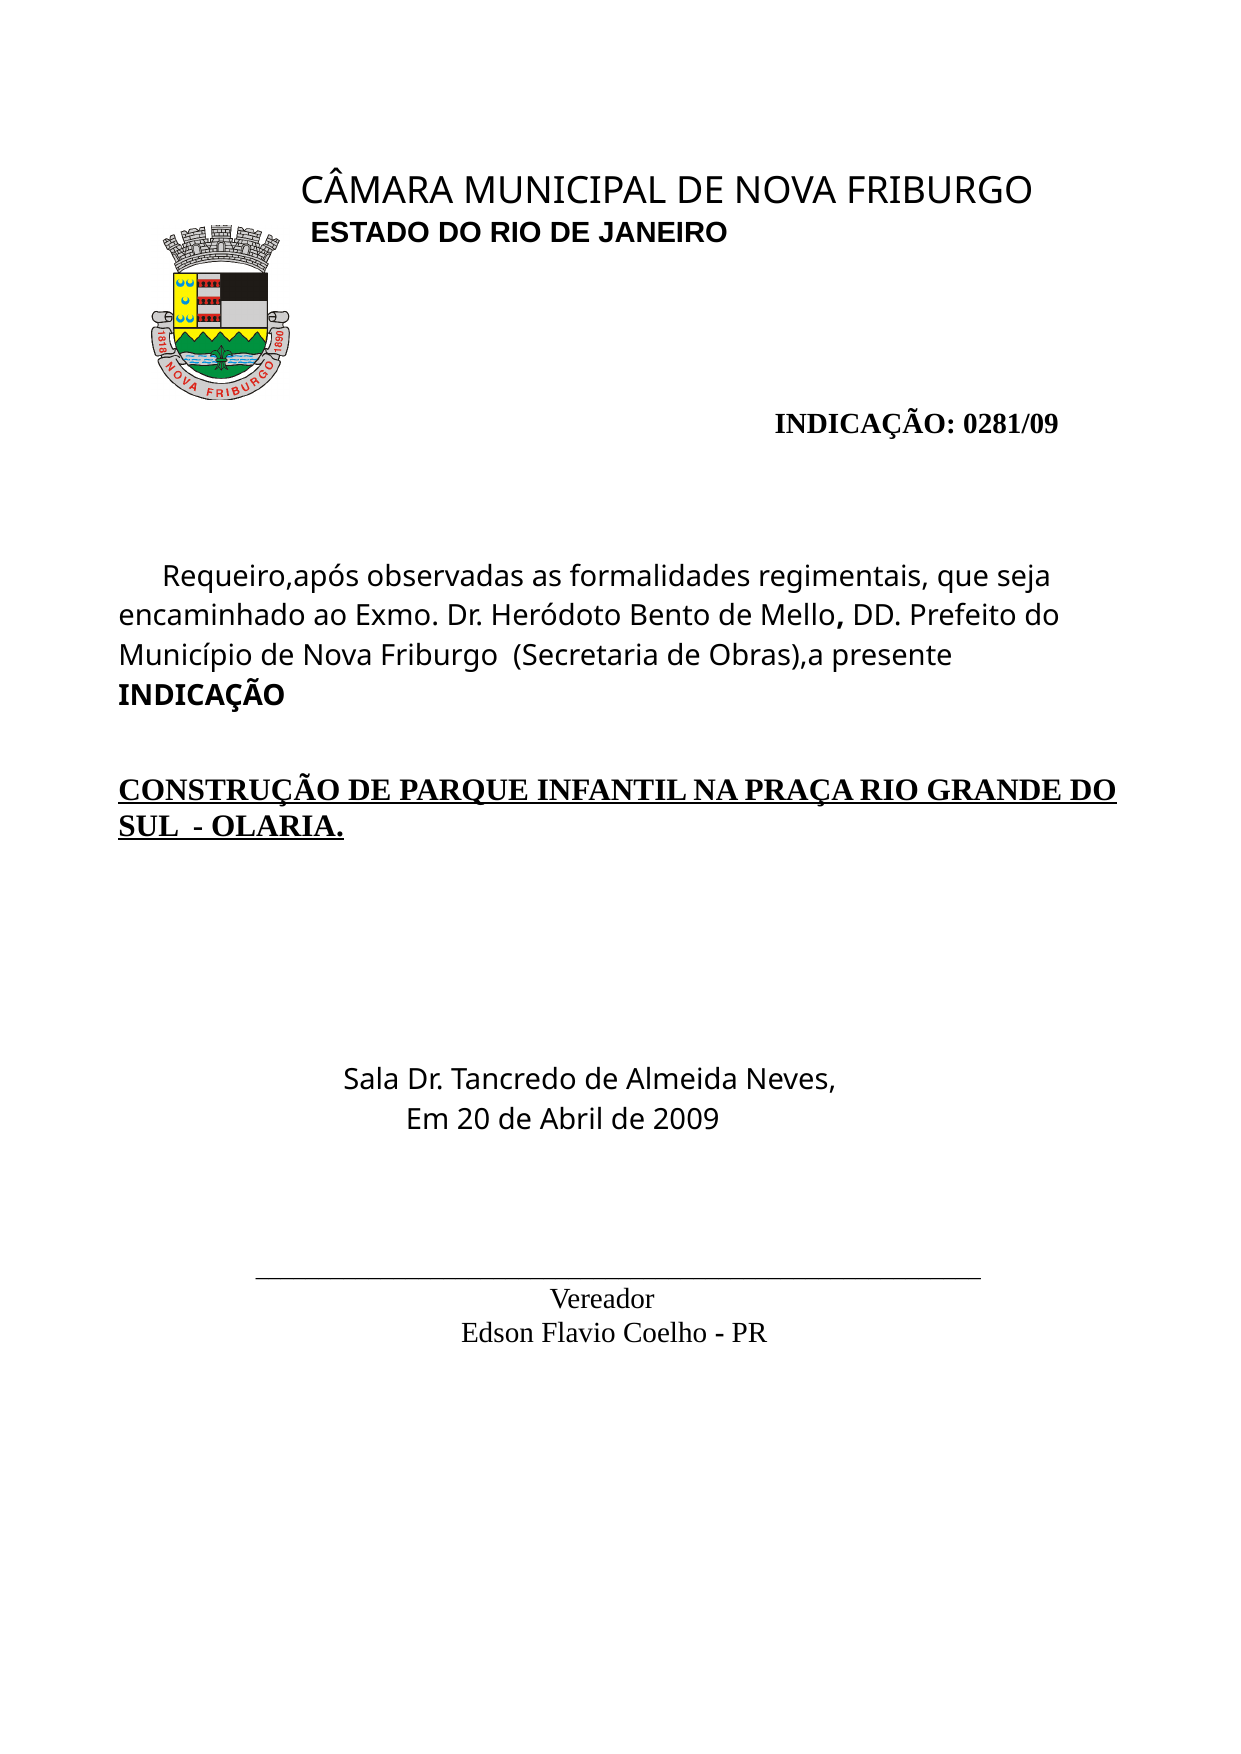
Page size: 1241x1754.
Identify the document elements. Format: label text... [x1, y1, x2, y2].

text Vereador [118, 1282, 1122, 1315]
text ESTADO DO RIO DE JANEIRO [121, 214, 1122, 400]
text CONSTRUÇÃO DE PARQUE INFANTIL NA PRAÇA RIO GRANDE DO SUL - OLARIA. [118, 771, 1122, 843]
text Requeiro,após observadas as formalidades regimentais, que seja encaminhado ao Exmo. Dr. Heródoto Bento de Mello, DD. Prefeito do Município de Nova Friburgo (Secretaria de Obras),a presente INDICAÇÃO [118, 555, 1122, 713]
text Edson Flavio Coelho - PR [118, 1315, 1122, 1349]
text Em 20 de Abril de 2009 [118, 1098, 1122, 1138]
text Sala Dr. Tancredo de Almeida Neves, [118, 1058, 1122, 1098]
text __________________________________________________________ [118, 1253, 1122, 1282]
text CÂMARA MUNICIPAL DE NOVA FRIBURGO [118, 163, 1122, 214]
text INDICAÇÃO: 0281/09 [118, 406, 1122, 440]
